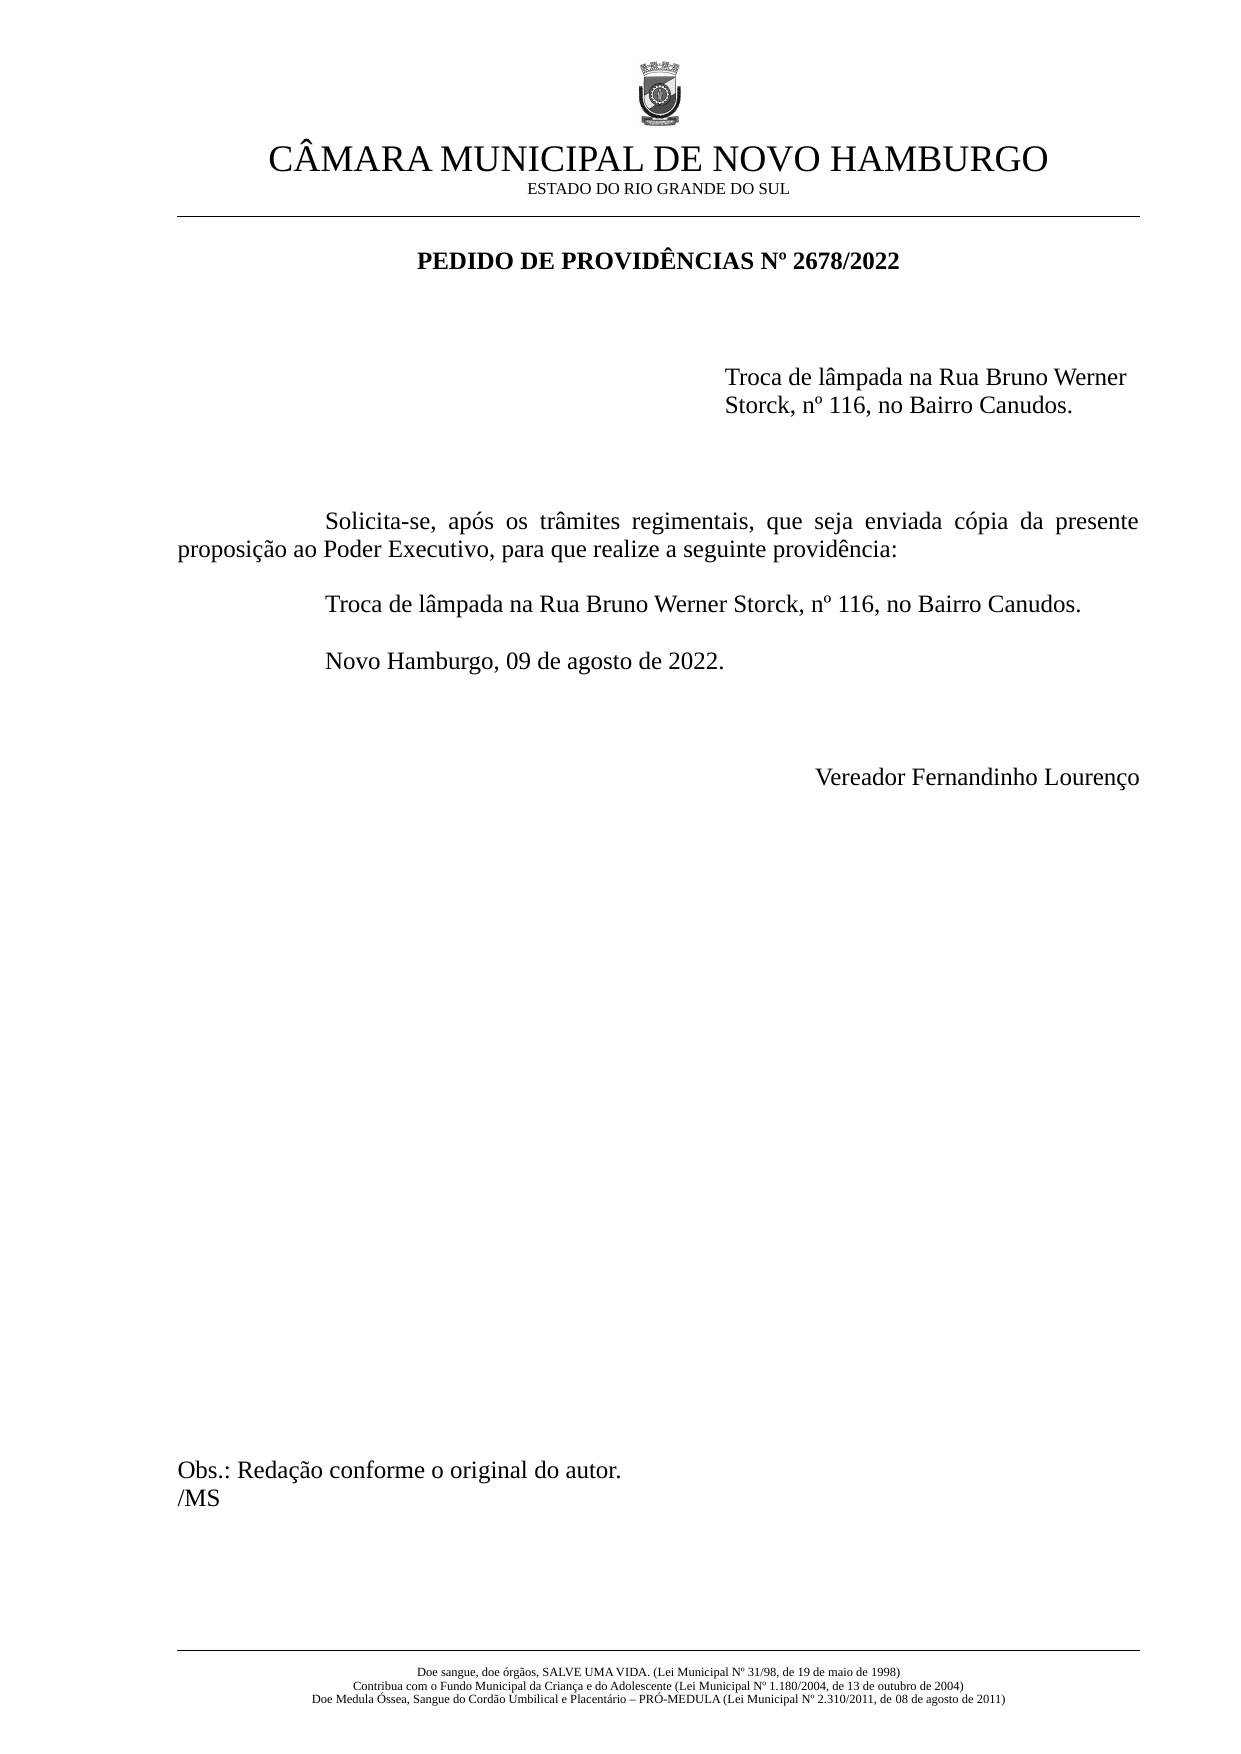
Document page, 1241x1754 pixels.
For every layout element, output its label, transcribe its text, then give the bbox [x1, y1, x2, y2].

text Solicita-se, após os trâmites regimentais, que seja enviada cópia da presente proposição ao Poder Executivo, para que realize a seguinte providência: [177, 507, 1140, 562]
text /MS [177, 1484, 1140, 1512]
text PEDIDO DE PROVIDÊNCIAS Nº 2678/2022 [177, 247, 1140, 274]
text Obs.: Redação conforme o original do autor. [177, 1456, 1140, 1484]
list Troca de lâmpada na Rua Bruno Werner Storck, nº 116, no Bairro Canudos. [177, 590, 1140, 618]
text Vereador Fernandinho Lourenço [649, 763, 1140, 791]
list Troca de lâmpada na Rua Bruno Werner Storck, nº 116, no Bairro Canudos. [687, 363, 1140, 418]
text Novo Hamburgo, 09 de agosto de 2022. [177, 647, 1140, 675]
